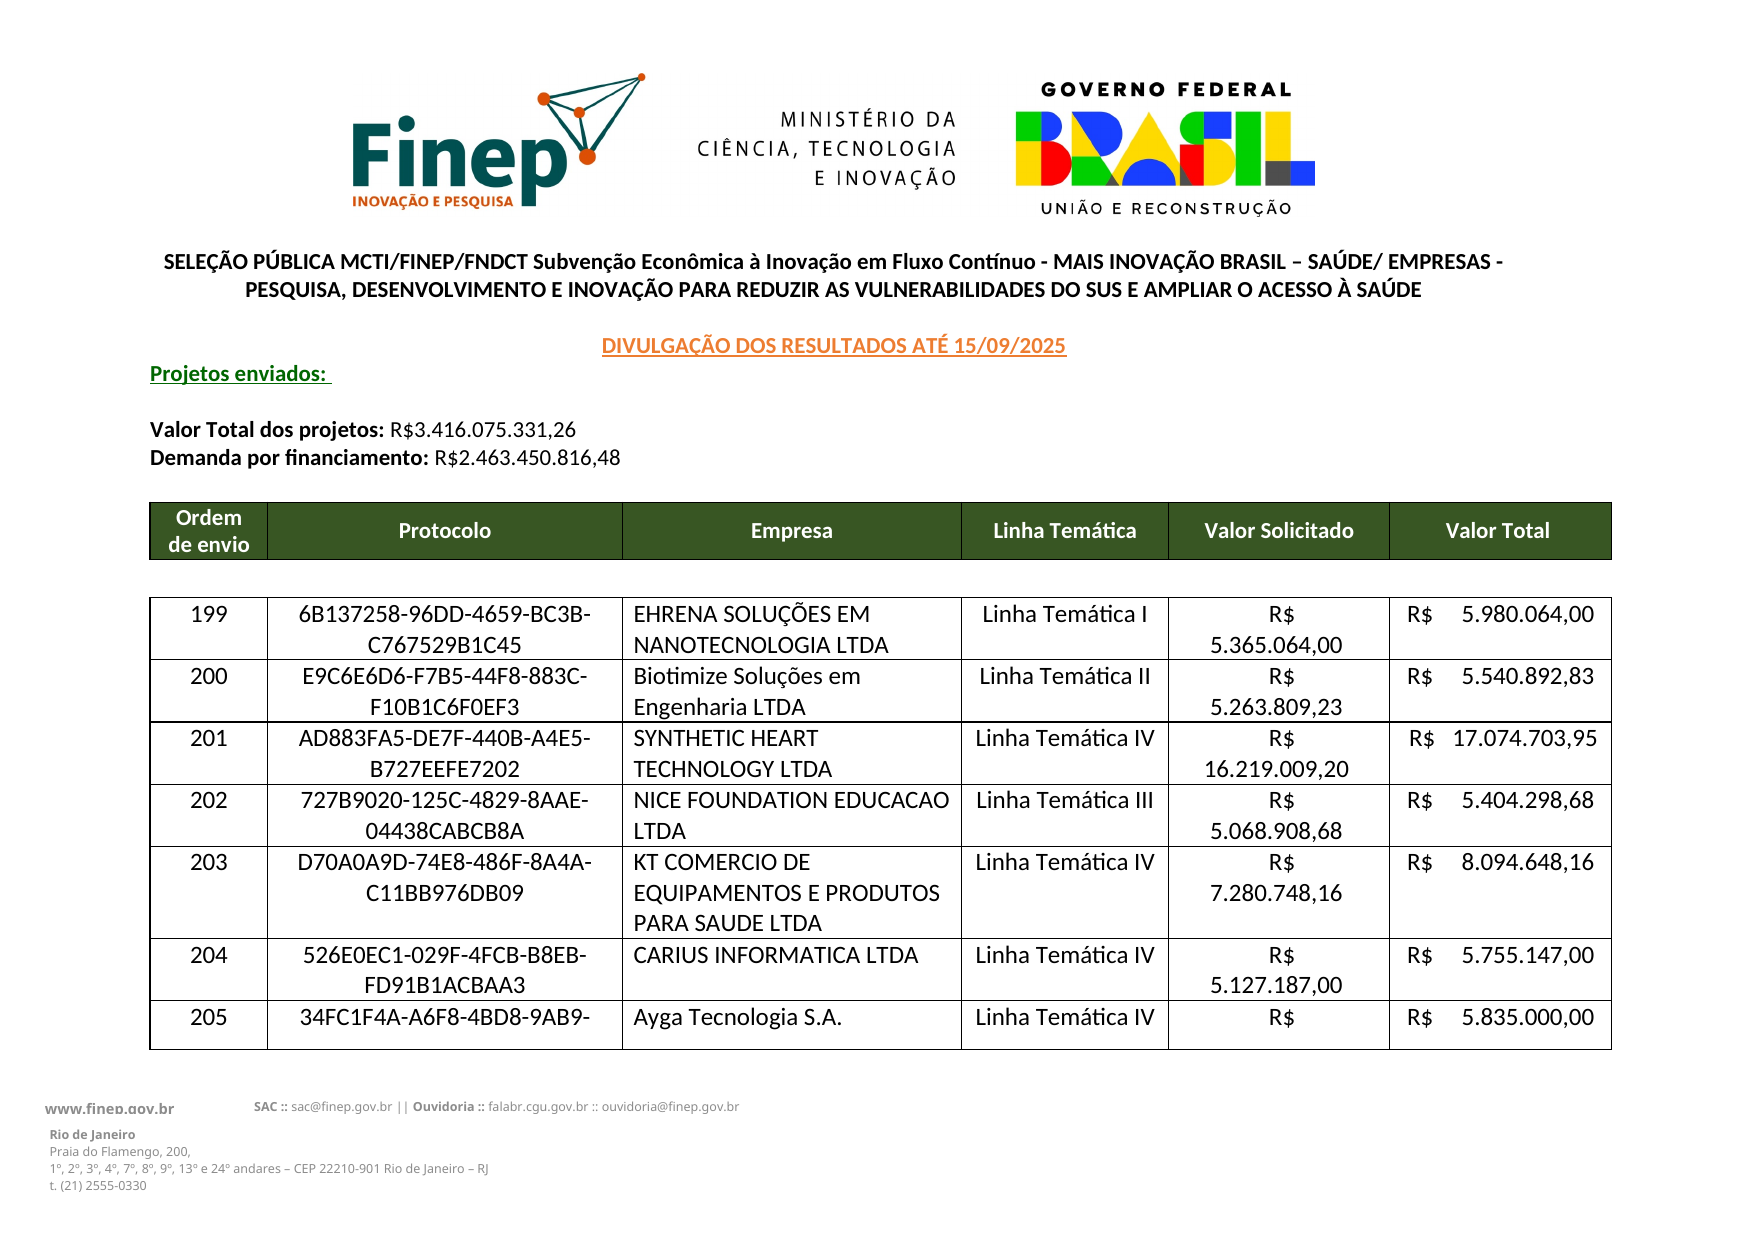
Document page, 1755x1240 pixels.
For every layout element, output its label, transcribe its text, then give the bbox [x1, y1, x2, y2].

table_cell R$ 5.127.187,00 [1169, 939, 1389, 1000]
table_cell 199 [151, 598, 267, 659]
table_cell Linha Temática III [962, 785, 1168, 846]
table_cell 201 [151, 723, 267, 783]
table_cell Linha Temática IV [962, 939, 1168, 1000]
table_cell Linha Temática I [962, 598, 1168, 659]
table_cell R$ 5.068.908,68 [1169, 785, 1389, 846]
table_cell R$ 7.280.748,16 [1169, 847, 1389, 938]
table_cell 200 [151, 660, 267, 721]
table_cell R$ 16.219.009,20 [1169, 723, 1389, 783]
table_cell 205 [151, 1001, 267, 1049]
table_cell AD883FA5-DE7F-440B-A4E5-B727EEFE7202 [268, 723, 622, 783]
table_cell Linha Temática IV [962, 723, 1168, 783]
table_cell NICE FOUNDATION EDUCACAO LTDA [623, 785, 961, 846]
table_cell R$ 5.540.892,83 [1390, 660, 1611, 721]
table_cell R$ 5.755.147,00 [1390, 939, 1611, 1000]
table_cell 204 [151, 939, 267, 1000]
table_cell 526E0EC1-029F-4FCB-B8EB-FD91B1ACBAA3 [268, 939, 622, 1000]
table_cell 727B9020-125C-4829-8AAE-04438CABCB8A [268, 785, 622, 846]
table_cell 6B137258-96DD-4659-BC3B-C767529B1C45 [268, 598, 622, 659]
table_cell Biotimize Soluções em Engenharia LTDA [623, 660, 961, 721]
table_cell 34FC1F4A-A6F8-4BD8-9AB9- [268, 1001, 622, 1049]
table_cell 202 [151, 785, 267, 846]
table_cell R$ 5.365.064,00 [1169, 598, 1389, 659]
table_cell R$ 5.835.000,00 [1390, 1001, 1611, 1049]
table_cell R$ 5.980.064,00 [1390, 598, 1611, 659]
table_cell 203 [151, 847, 267, 938]
table_cell Linha Temática II [962, 660, 1168, 721]
table_cell E9C6E6D6-F7B5-44F8-883C-F10B1C6F0EF3 [268, 660, 622, 721]
table_cell KT COMERCIO DE EQUIPAMENTOS E PRODUTOS PARA SAUDE LTDA [623, 847, 961, 938]
table_cell CARIUS INFORMATICA LTDA [623, 939, 961, 1000]
table_cell Ayga Tecnologia S.A. [623, 1001, 961, 1049]
table_cell R$ 8.094.648,16 [1390, 847, 1611, 938]
table_cell Linha Temática IV [962, 1001, 1168, 1049]
table_cell R$ 17.074.703,95 [1390, 723, 1611, 783]
table_cell SYNTHETIC HEART TECHNOLOGY LTDA [623, 723, 961, 783]
table_cell R$ 5.263.809,23 [1169, 660, 1389, 721]
table_cell D70A0A9D-74E8-486F-8A4A-C11BB976DB09 [268, 847, 622, 938]
table_cell Linha Temática IV [962, 847, 1168, 938]
table_cell R$ [1169, 1001, 1389, 1049]
table_cell EHRENA SOLUÇÕES EM NANOTECNOLOGIA LTDA [623, 598, 961, 659]
table_cell R$ 5.404.298,68 [1390, 785, 1611, 846]
